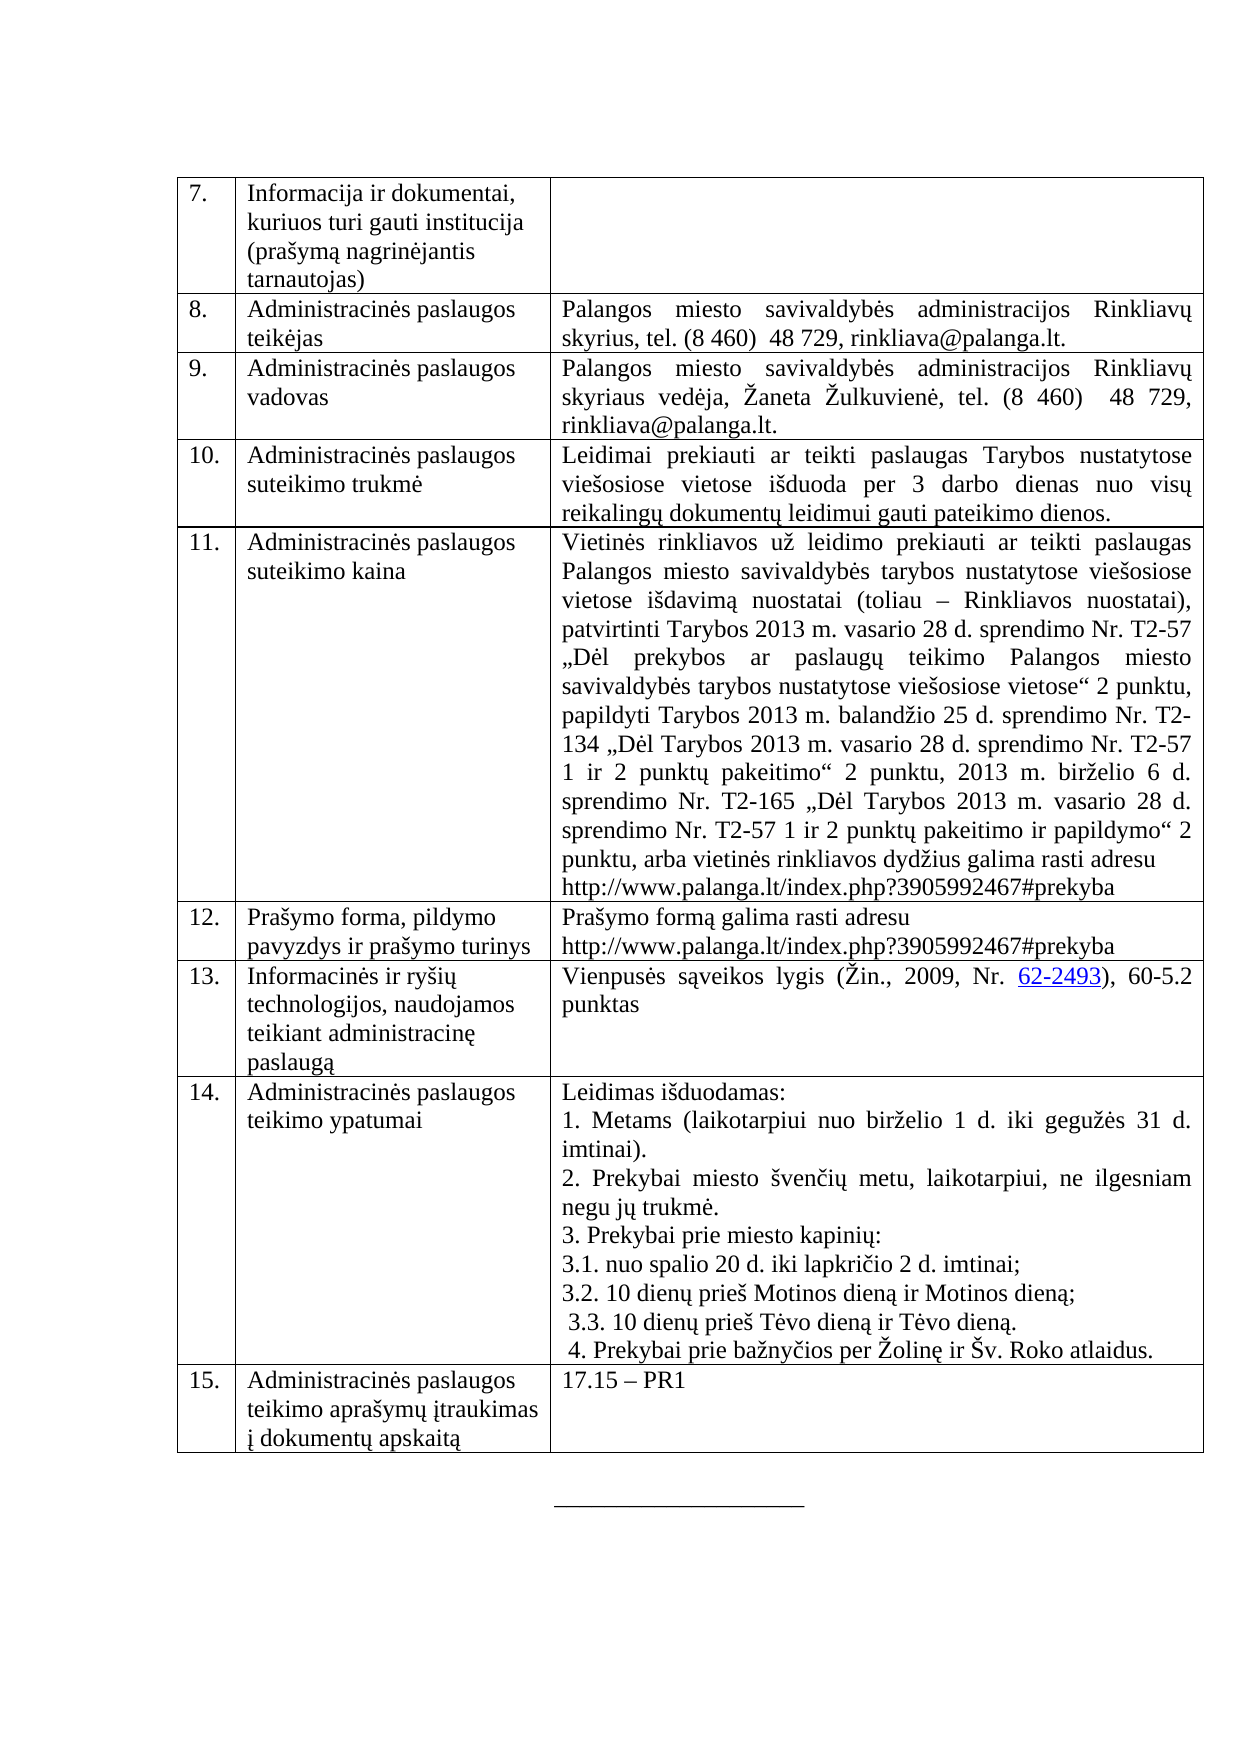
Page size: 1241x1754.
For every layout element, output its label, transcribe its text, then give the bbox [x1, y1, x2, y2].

table_cell Informacija ir dokumentai, kuriuos turi gauti institucija (prašymą nagrinėjantis tarnautojas) [236, 178, 550, 293]
table_cell 8. [178, 294, 235, 352]
table_cell Administracinės paslaugos teikimo aprašymų įtraukimas į dokumentų apskaitą [236, 1365, 550, 1452]
table_cell 9. [178, 353, 235, 439]
table_cell Administracinės paslaugos teikimo ypatumai [236, 1077, 550, 1364]
table_cell Leidimai prekiauti ar teikti paslaugas Tarybos nustatytose viešosiose vietose išduoda per 3 darbo dienas nuo visų reikalingų dokumentų leidimui gauti pateikimo dienos. [551, 440, 1203, 526]
table_cell 11. [178, 528, 235, 901]
table_cell 10. [178, 440, 235, 526]
table_cell Prašymo formą galima rasti adresu http://www.palanga.lt/index.php?3905992467#prekyba [551, 902, 1203, 960]
table_cell 14. [178, 1077, 235, 1364]
table_cell Vietinės rinkliavos už leidimo prekiauti ar teikti paslaugas Palangos miesto savivaldybės tarybos nustatytose viešosiose vietose išdavimą nuostatai (toliau – Rinkliavos nuostatai), patvirtinti Tarybos 2013 m. vasario 28 d. sprendimo Nr. T2-57 „Dėl prekybos ar paslaugų teikimo Palangos miesto savivaldybės tarybos nustatytose viešosiose vietose“ 2 punktu, papildyti Tarybos 2013 m. balandžio 25 d. sprendimo Nr. T2-134 „Dėl Tarybos 2013 m. vasario 28 d. sprendimo Nr. T2-57 1 ir 2 punktų pakeitimo“ 2 punktu, 2013 m. birželio 6 d. sprendimo Nr. T2-165 „Dėl Tarybos 2013 m. vasario 28 d. sprendimo Nr. T2-57 1 ir 2 punktų pakeitimo ir papildymo“ 2 punktu, arba vietinės rinkliavos dydžius galima rasti adresu http://www.palanga.lt/index.php?3905992467#prekyba [551, 528, 1203, 901]
table_cell Palangos miesto savivaldybės administracijos Rinkliavų skyriaus vedėja, Žaneta Žulkuvienė, tel. (8 460) 48 729, rinkliava@palanga.lt. [551, 353, 1203, 439]
table_cell Administracinės paslaugos suteikimo kaina [236, 528, 550, 901]
table_cell 15. [178, 1365, 235, 1452]
table_cell Palangos miesto savivaldybės administracijos Rinkliavų skyrius, tel. (8 460) 48 729, rinkliava@palanga.lt. [551, 294, 1203, 352]
table_cell 17.15 – PR1 [551, 1365, 1203, 1452]
table_cell Administracinės paslaugos suteikimo trukmė [236, 440, 550, 526]
table_cell Administracinės paslaugos teikėjas [236, 294, 550, 352]
table_cell 7. [178, 178, 235, 293]
table_cell Leidimas išduodamas: 1. Metams (laikotarpiui nuo birželio 1 d. iki gegužės 31 d. imtinai). 2. Prekybai miesto švenčių metu, laikotarpiui, ne ilgesniam negu jų trukmė. 3. Prekybai prie miesto kapinių: 3.1. nuo spalio 20 d. iki lapkričio 2 d. imtinai; 3.2. 10 dienų prieš Motinos dieną ir Motinos dieną; 3.3. 10 dienų prieš Tėvo dieną ir Tėvo dieną. 4. Prekybai prie bažnyčios per Žolinę ir Šv. Roko atlaidus. [551, 1077, 1203, 1364]
table_cell Informacinės ir ryšių technologijos, naudojamos teikiant administracinę paslaugą [236, 961, 550, 1076]
table_cell Vienpusės sąveikos lygis (Žin., 2009, Nr. 62-2493), 60-5.2 punktas [551, 961, 1203, 1076]
text ____________________ [177, 1481, 1181, 1510]
table_cell 12. [178, 902, 235, 960]
table_cell Administracinės paslaugos vadovas [236, 353, 550, 439]
table_cell 13. [178, 961, 235, 1076]
table_cell Prašymo forma, pildymo pavyzdys ir prašymo turinys [236, 902, 550, 960]
table_cell [551, 178, 1203, 293]
